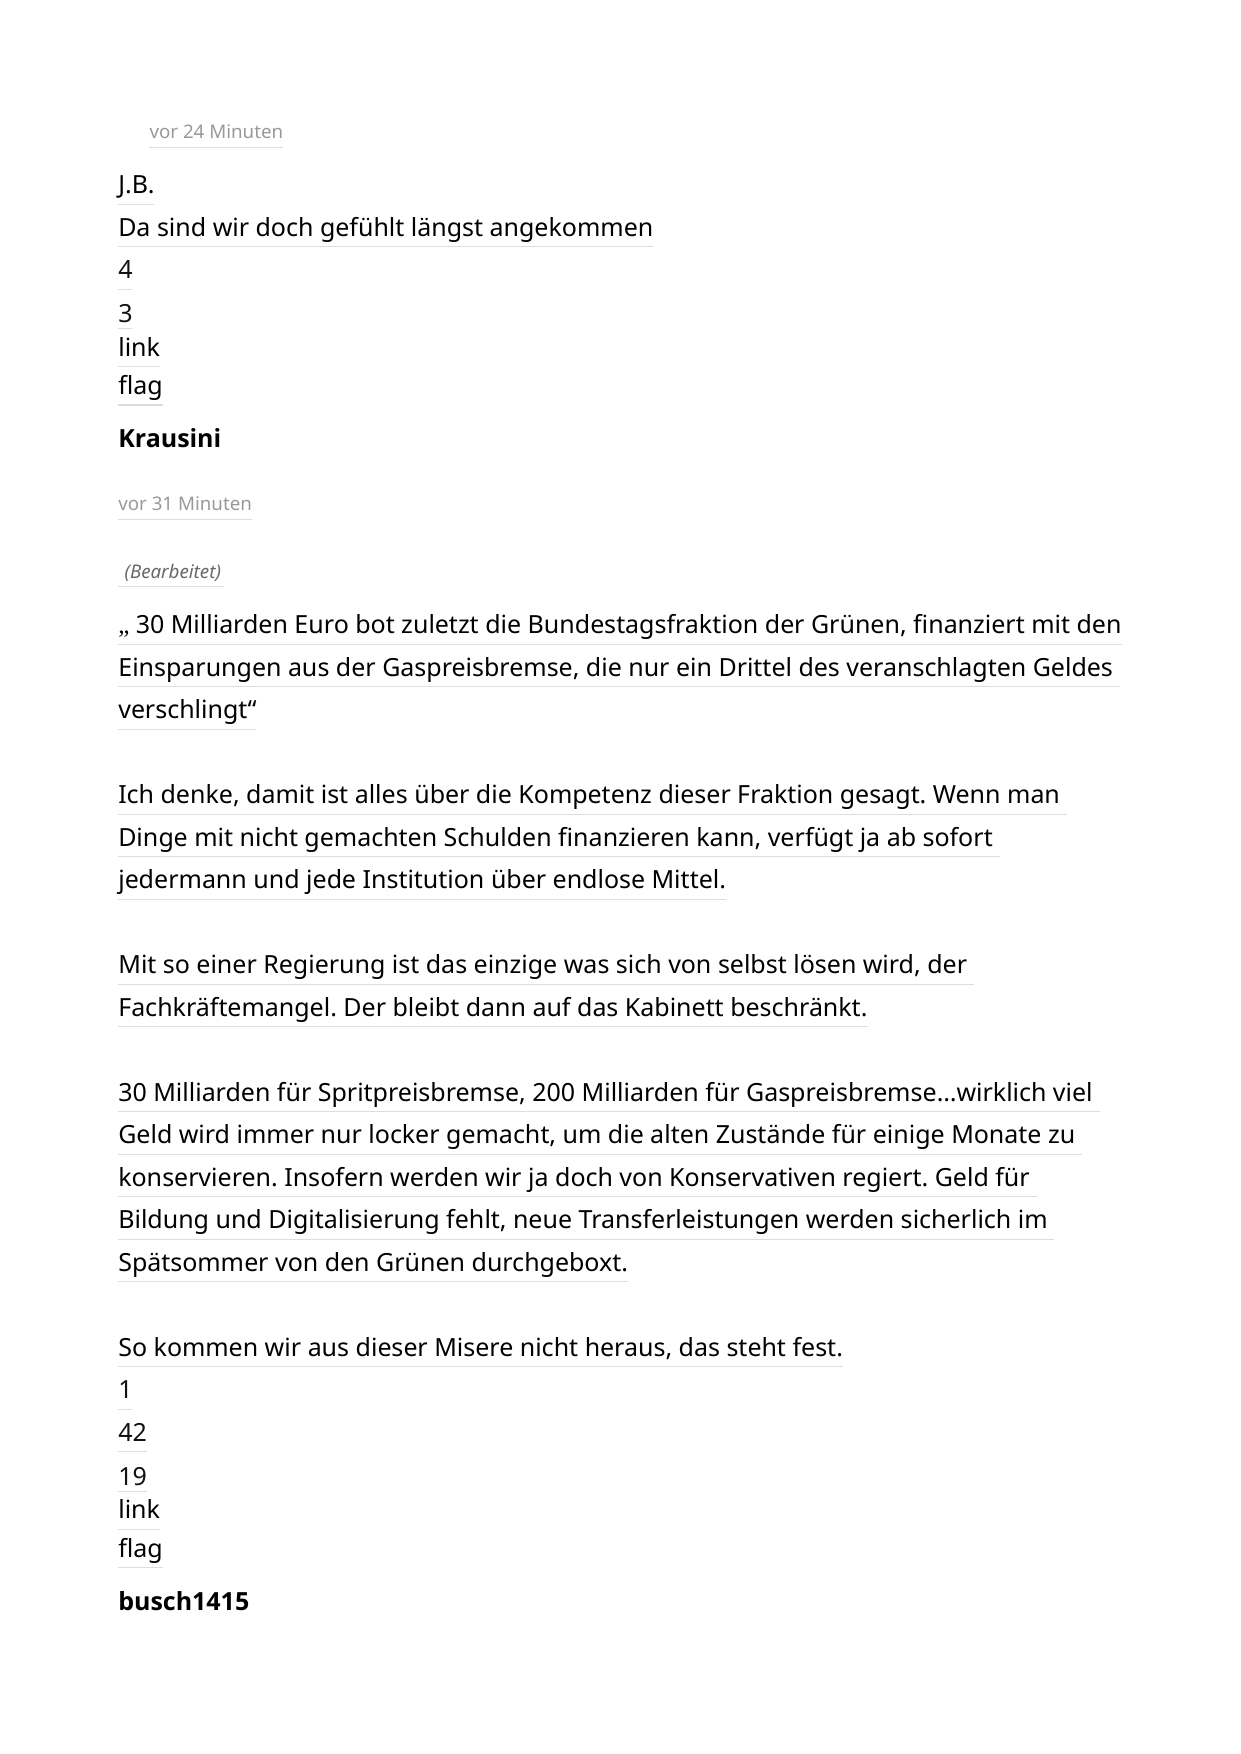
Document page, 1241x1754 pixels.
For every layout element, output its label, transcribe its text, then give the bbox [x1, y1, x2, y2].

text 4 [118, 252, 1122, 290]
text link [118, 329, 1122, 367]
text 3 [118, 294, 1122, 329]
text vor 24 Minuten [149, 118, 1117, 148]
text Krausini [118, 421, 1122, 455]
text flag [118, 367, 1122, 406]
text busch1415 [118, 1584, 1122, 1618]
text vor 31 Minuten [118, 491, 1117, 520]
text (Bearbeitet) [118, 555, 1122, 587]
text 42 [118, 1414, 1122, 1452]
text 19 [118, 1457, 1122, 1492]
text 1 [118, 1372, 1122, 1410]
text J.B. Da sind wir doch gefühlt längst angekommen [118, 167, 1122, 247]
text flag [118, 1530, 1122, 1568]
text link [118, 1492, 1122, 1530]
text „ 30 Milliarden Euro bot zuletzt die Bundestagsfraktion der Grünen, finanziert mit den [118, 607, 1122, 644]
text Einsparungen aus der Gaspreisbremse, die nur ein Drittel des veranschlagten Geldes verschlingt“ Ich denke, damit ist alles über die Kompetenz dieser Fraktion gesagt. Wenn man Dinge mit nicht gemachten Schulden finanzieren kann, verfügt ja ab sofort jedermann und jede Institution über endlose Mittel. Mit so einer Regierung ist das einzige was sich von selbst lösen wird, der Fachkräftemangel. Der bleibt dann auf das Kabinett beschränkt. 30 Milliarden für Spritpreisbremse, 200 Milliarden für Gaspreisbremse…wirklich viel Geld wird immer nur locker gemacht, um die alten Zustände für einige Monate zu konservieren. Insofern werden wir ja doch von Konservativen regiert. Geld für Bildung und Digitalisierung fehlt, neue Transferleistungen werden sicherlich im Spätsommer von den Grünen durchgeboxt. So kommen wir aus dieser Misere nicht heraus, das steht fest. [118, 645, 1122, 1367]
